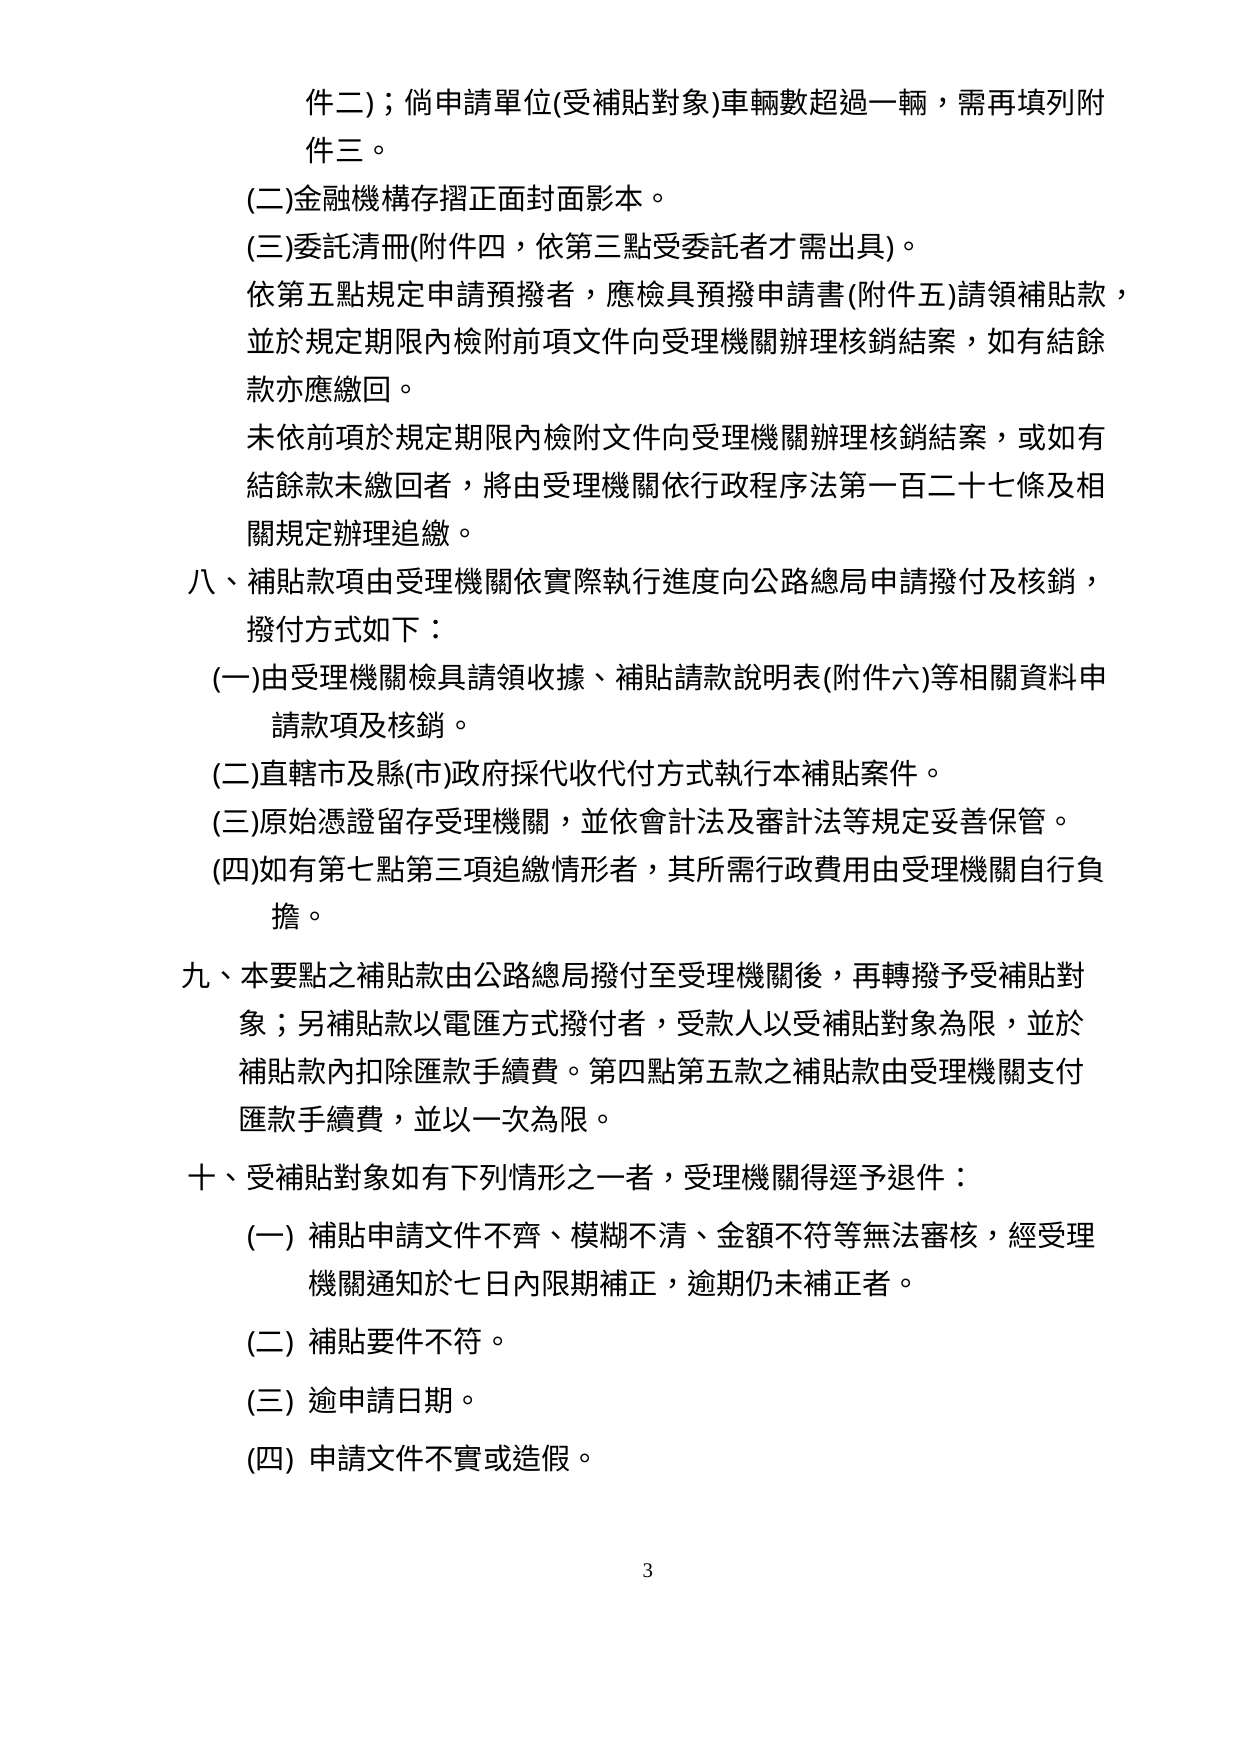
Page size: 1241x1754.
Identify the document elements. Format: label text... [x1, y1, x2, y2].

text 十、受補貼對象如有下列情形之一者，受理機關得逕予退件： [187, 1150, 1107, 1198]
text (二)金融機構存摺正面封面影本。 [247, 171, 1107, 219]
list 逾申請日期。 [247, 1373, 1107, 1421]
text 件二)；倘申請單位(受補貼對象)車輛數超過一輛，需再填列附件三。 [247, 75, 1107, 171]
text (三)委託清冊(附件四，依第三點受委託者才需出具)。 [247, 219, 1107, 267]
text 未依前項於規定期限內檢附文件向受理機關辦理核銷結案，或如有結餘款未繳回者，將由受理機關依行政程序法第一百二十七條及相關規定辦理追繳。 [246, 410, 1107, 554]
text (四)如有第七點第三項追繳情形者，其所需行政費用由受理機關自行負擔。 [212, 842, 1107, 937]
text 九、本要點之補貼款由公路總局撥付至受理機關後，再轉撥予受補貼對象；另補貼款以電匯方式撥付者，受款人以受補貼對象為限，並於補貼款內扣除匯款手續費。第四點第五款之補貼款由受理機關支付匯款手續費，並以一次為限。 [182, 948, 1107, 1139]
text (三)原始憑證留存受理機關，並依會計法及審計法等規定妥善保管。 [212, 794, 1107, 842]
text (一)由受理機關檢具請領收據、補貼請款說明表(附件六)等相關資料申請款項及核銷。 [212, 650, 1107, 746]
list 補貼申請文件不齊、模糊不清、金額不符等無法審核，經受理機關通知於七日內限期補正，逾期仍未補正者。 [247, 1208, 1107, 1304]
list 申請文件不實或造假。 [247, 1431, 1107, 1479]
text 依第五點規定申請預撥者，應檢具預撥申請書(附件五)請領補貼款，並於規定期限內檢附前項文件向受理機關辦理核銷結案，如有結餘款亦應繳回。 [246, 267, 1107, 410]
text (二)直轄市及縣(市)政府採代收代付方式執行本補貼案件。 [212, 746, 1107, 794]
text 八、補貼款項由受理機關依實際執行進度向公路總局申請撥付及核銷，撥付方式如下： [187, 554, 1107, 650]
list 補貼要件不符。 [247, 1314, 1107, 1362]
